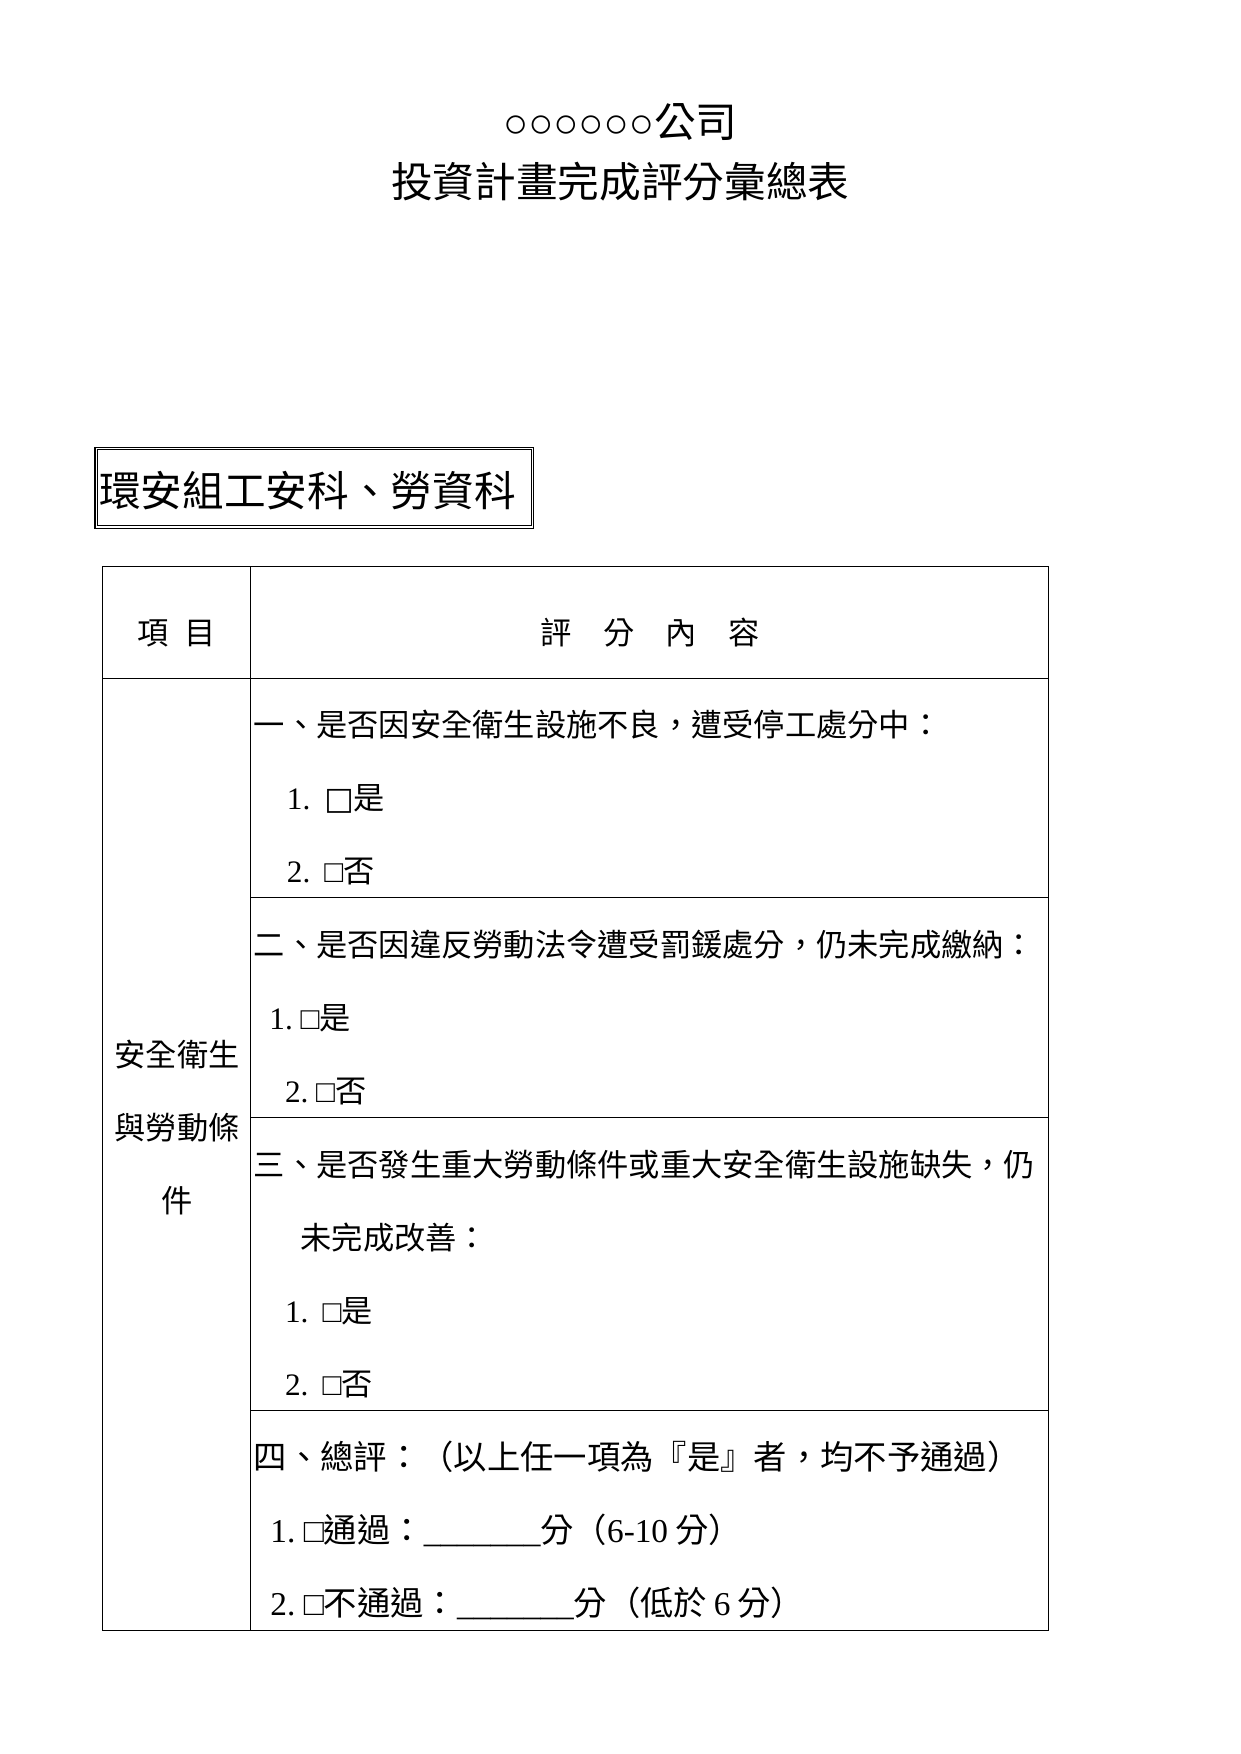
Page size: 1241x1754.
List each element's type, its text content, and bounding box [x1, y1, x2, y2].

table_cell 安全衛生與勞動條件 [103, 679, 250, 1629]
table_header 項 目 [103, 567, 250, 677]
table_cell 三、是否發生重大勞動條件或重大安全衛生設施缺失，仍未完成改善： □是 □否 [251, 1118, 1048, 1410]
table_cell 四、總評：（以上任一項為『是』者，均不予通過） 1. □通過：_______分（6-10分） 2. □不通過：_______分（低於6分） [251, 1411, 1048, 1629]
table_header 評 分 內 容 [251, 567, 1048, 677]
table_cell 一、是否因安全衛生設施不良，遭受停工處分中： □是 □否 [251, 679, 1048, 897]
table_header 環安組工安科、勞資科 [98, 450, 531, 525]
table_cell 二、是否因違反勞動法令遭受罰鍰處分，仍未完成繳納： 1. □是 2. □否 [251, 898, 1048, 1117]
